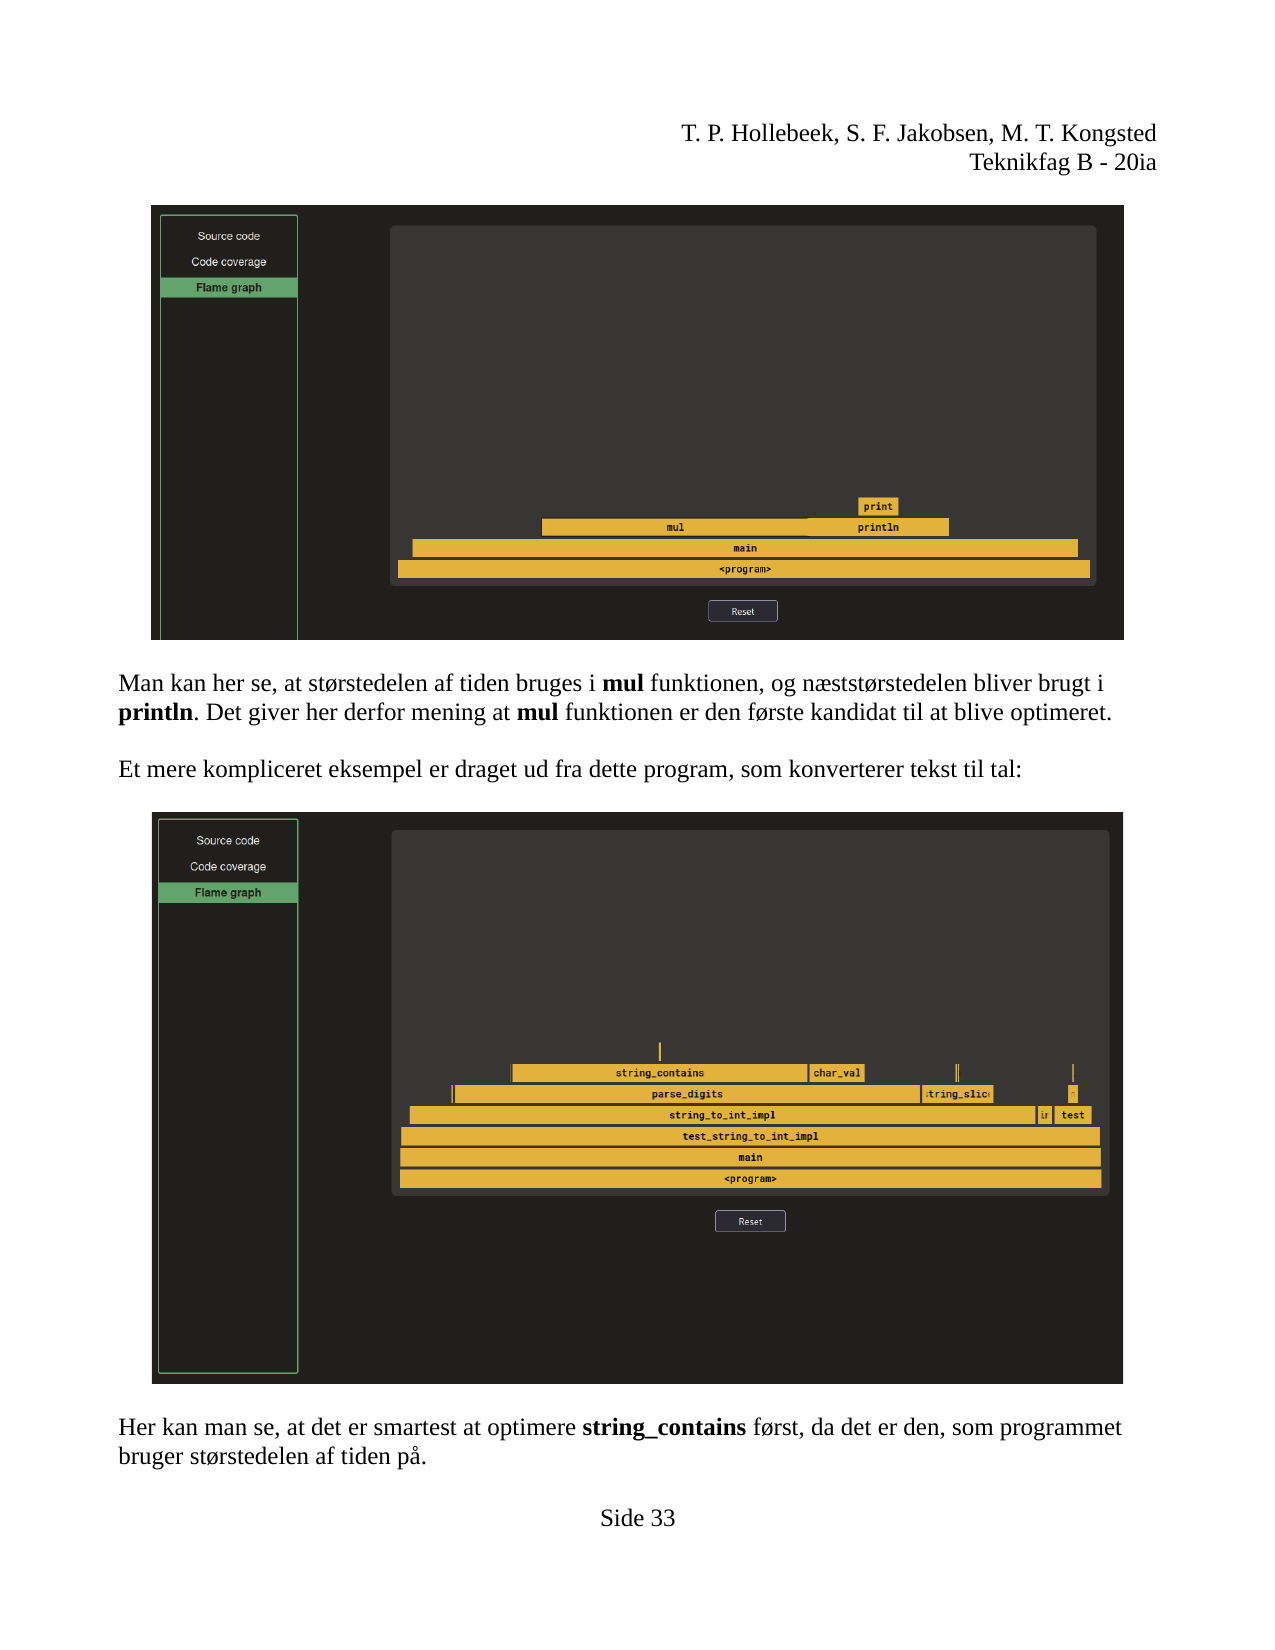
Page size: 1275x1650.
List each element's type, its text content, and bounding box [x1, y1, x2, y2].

text Et mere kompliceret eksempel er draget ud fra dette program, som konverterer tekst til tal: [118, 754, 1157, 783]
text Her kan man se, at det er smartest at optimere string_contains først, da det er den, som programmet bruger størstedelen af tiden på. [118, 1412, 1157, 1470]
picture [151, 205, 1124, 640]
text Man kan her se, at størstedelen af tiden bruges i mul funktionen, og næststørstedelen bliver brugt i println. Det giver her derfor mening at mul funktionen er den første kandidat til at blive optimeret. [118, 668, 1157, 726]
picture [151, 812, 1124, 1384]
